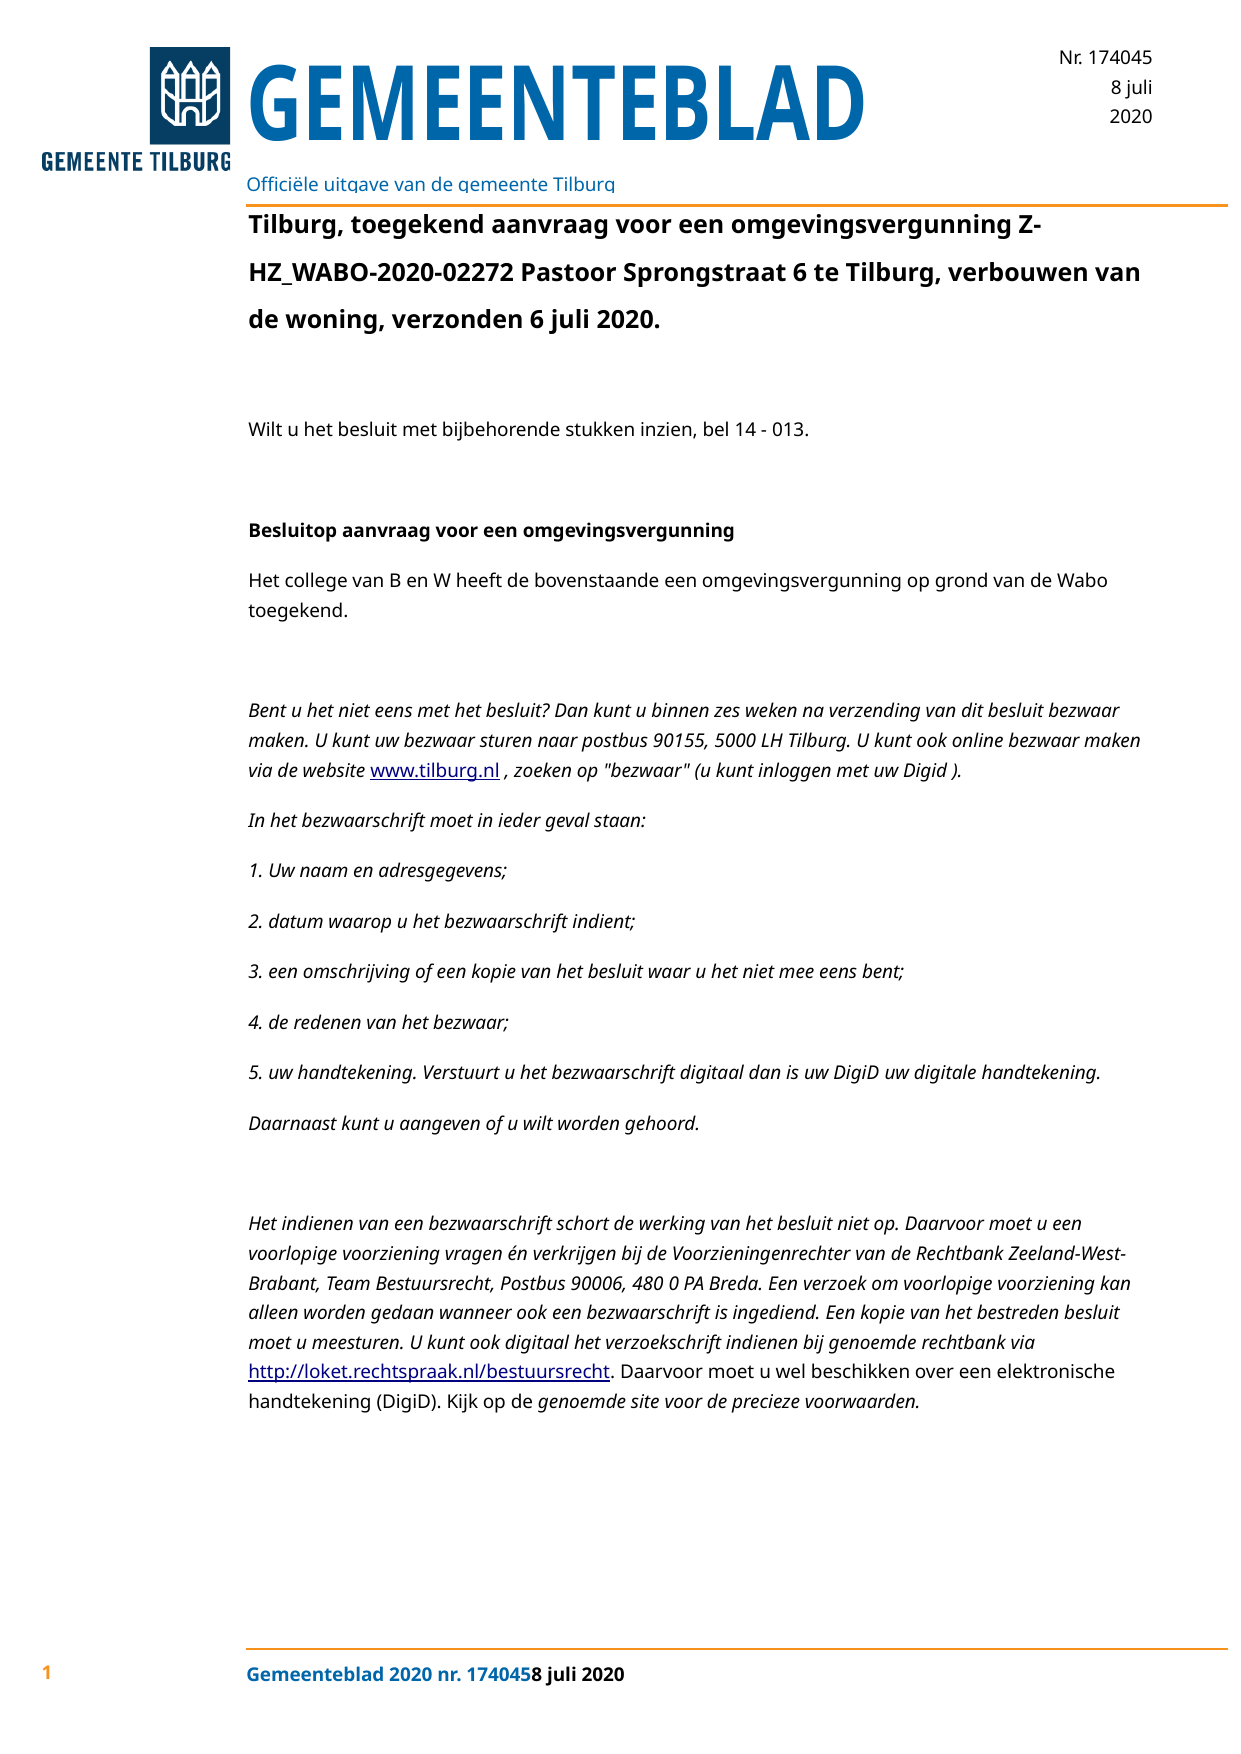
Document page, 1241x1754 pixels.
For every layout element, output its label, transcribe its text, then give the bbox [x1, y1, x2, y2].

text Het indienen van een bezwaarschrift schort de werking van het besluit niet op. Daarvoor moet u een voorlopige voorziening vragen én verkrijgen bij de Voorzieningenrechter van de Rechtbank Zeeland-West-Brabant, Team Bestuursrecht, Postbus 90006, 480 0 PA Breda. Een verzoek om voorlopige voorziening kan alleen worden gedaan wanneer ook een bezwaarschrift is ingediend. Een kopie van het bestreden besluit moet u meesturen. U kunt ook digitaal het verzoekschrift indienen bij genoemde rechtbank via http://loket.rechtspraak.nl/bestuursrecht. Daarvoor moet u wel beschikken over een elektronische handtekening (DigiD). Kijk op de genoemde site voor de precieze voorwaarden. [248, 1211, 1152, 1414]
text Bent u het niet eens met het besluit? Dan kunt u binnen zes weken na verzending van dit besluit bezwaar maken. U kunt uw bezwaar sturen naar postbus 90155, 5000 LH Tilburg. U kunt ook online bezwaar maken via de website www.tilburg.nl , zoeken op "bezwaar" (u kunt inloggen met uw Digid ). [248, 698, 1152, 782]
text 4. de redenen van het bezwaar; [248, 1009, 1152, 1034]
text Besluitop aanvraag voor een omgevingsvergunning [248, 517, 1152, 542]
text Wilt u het besluit met bijbehorende stukken inzien, bel 14 - 013. [248, 416, 1152, 442]
text 1. Uw naam en adresgegevens; [248, 858, 1152, 883]
text 2. datum waarop u het bezwaarschrift indient; [248, 908, 1152, 934]
text Daarnaast kunt u aangeven of u wilt worden gehoord. [248, 1110, 1152, 1135]
text Het college van B en W heeft de bovenstaande een omgevingsvergunning op grond van de Wabo toegekend. [248, 567, 1152, 622]
text 3. een omschrijving of een kopie van het besluit waar u het niet mee eens bent; [248, 958, 1152, 984]
text 5. uw handtekening. Verstuurt u het bezwaarschrift digitaal dan is uw DigiD uw digitale handtekening. [248, 1059, 1152, 1085]
text In het bezwaarschrift moet in ieder geval staan: [248, 807, 1152, 833]
text Tilburg, toegekend aanvraag voor een omgevingsvergunning Z-HZ_WABO-2020-02272 Pastoor Sprongstraat 6 te Tilburg, verbouwen van de woning, verzonden 6 juli 2020. [248, 207, 1152, 336]
picture [41, 47, 231, 172]
